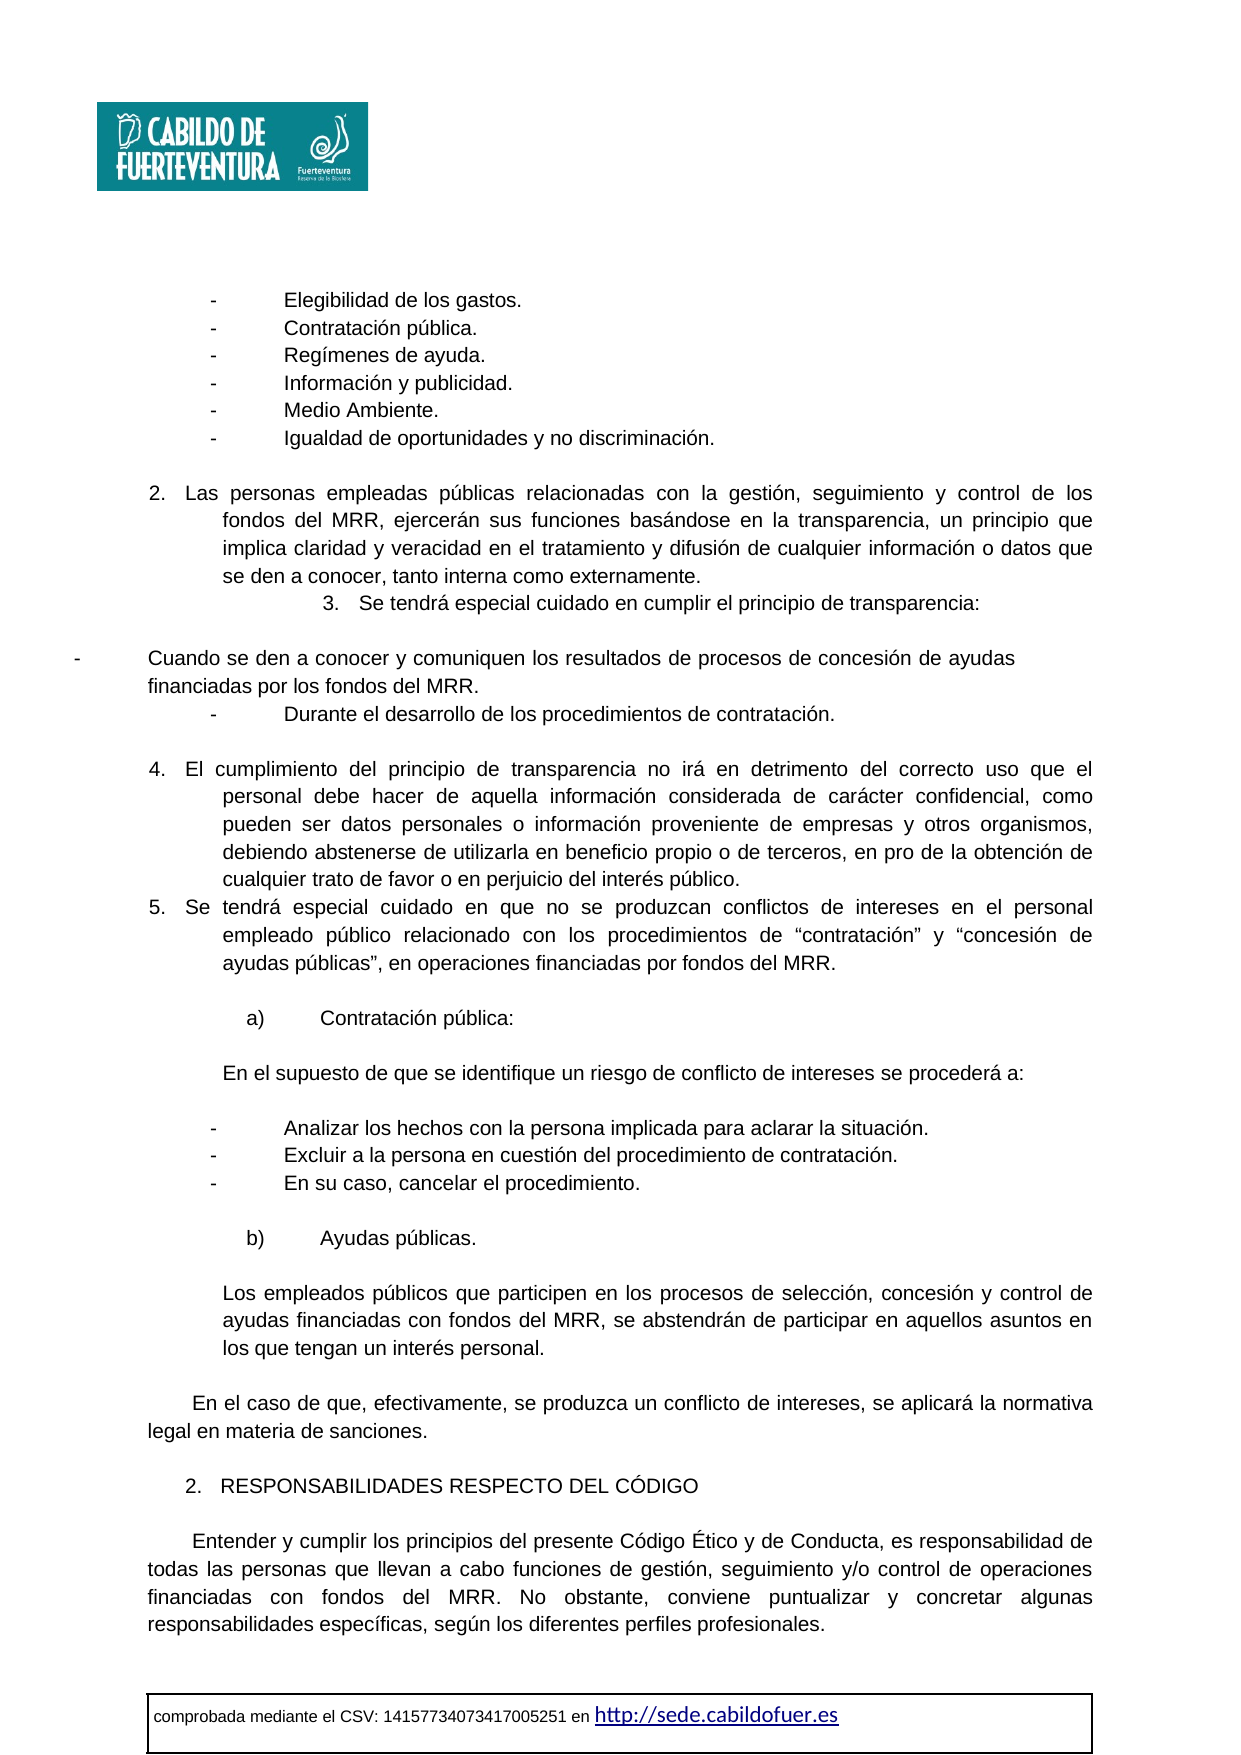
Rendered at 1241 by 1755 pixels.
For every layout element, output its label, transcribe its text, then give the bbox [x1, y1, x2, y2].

list Medio Ambiente. [221, 398, 1107, 422]
list Excluir a la persona en cuestión del procedimiento de contratación. [221, 1143, 1107, 1167]
list Se tendrá especial cuidado en que no se produzcan conflictos de intereses en el personal empleado público relacionado con los procedimientos de “contratación” y “concesión de ayudas públicas”, en operaciones financiadas por fondos del MRR. [149, 895, 1093, 974]
list Información y publicidad. [221, 370, 1107, 394]
list Ayudas públicas. [246, 1226, 1107, 1249]
list Elegibilidad de los gastos. [221, 288, 1107, 312]
text En el supuesto de que se identifique un riesgo de conflicto de intereses se procederá a: [222, 1061, 1107, 1084]
list Durante el desarrollo de los procedimientos de contratación. [221, 701, 1107, 725]
text En el caso de que, efectivamente, se produzca un conflicto de intereses, se aplicará la normativa legal en materia de sanciones. [147, 1391, 1093, 1443]
list En su caso, cancelar el procedimiento. [221, 1171, 1107, 1194]
list Las personas empleadas públicas relacionadas con la gestión, seguimiento y control de los fondos del MRR, ejercerán sus funciones basándose en la transparencia, un principio que implica claridad y veracidad en el tratamiento y difusión de cualquier información o datos que se den a conocer, tanto interna como externamente. [149, 480, 1093, 587]
text 2. RESPONSABILIDADES RESPECTO DEL CÓDIGO [185, 1474, 1107, 1498]
list Contratación pública: [246, 1006, 1107, 1029]
list Analizar los hechos con la persona implicada para aclarar la situación. [221, 1116, 1107, 1139]
list Regímenes de ayuda. [221, 343, 1107, 367]
text Entender y cumplir los principios del presente Código Ético y de Conducta, es responsabilidad de todas las personas que llevan a cabo funciones de gestión, seguimiento y/o control de operaciones financiadas con fondos del MRR. No obstante, conviene puntualizar y concretar algunas responsabilidades específicas, según los diferentes perfiles profesionales. [147, 1529, 1093, 1636]
list Cuando se den a conocer y comuniquen los resultados de procesos de concesión de ayudas financiadas por los fondos del MRR. [85, 646, 1093, 698]
list Contratación pública. [221, 315, 1107, 339]
list Igualdad de oportunidades y no discriminación. [221, 425, 1107, 449]
list El cumplimiento del principio de transparencia no irá en detrimento del correcto uso que el personal debe hacer de aquella información considerada de carácter confidencial, como pueden ser datos personales o información proveniente de empresas y otros organismos, debiendo abstenerse de utilizarla en beneficio propio o de terceros, en pro de la obtención de cualquier trato de favor o en perjuicio del interés público. [149, 756, 1093, 891]
text Los empleados públicos que participen en los procesos de selección, concesión y control de ayudas financiadas con fondos del MRR, se abstendrán de participar en aquellos asuntos en los que tengan un interés personal. [222, 1281, 1093, 1360]
list Se tendrá especial cuidado en cumplir el principio de transparencia: [322, 591, 1107, 615]
